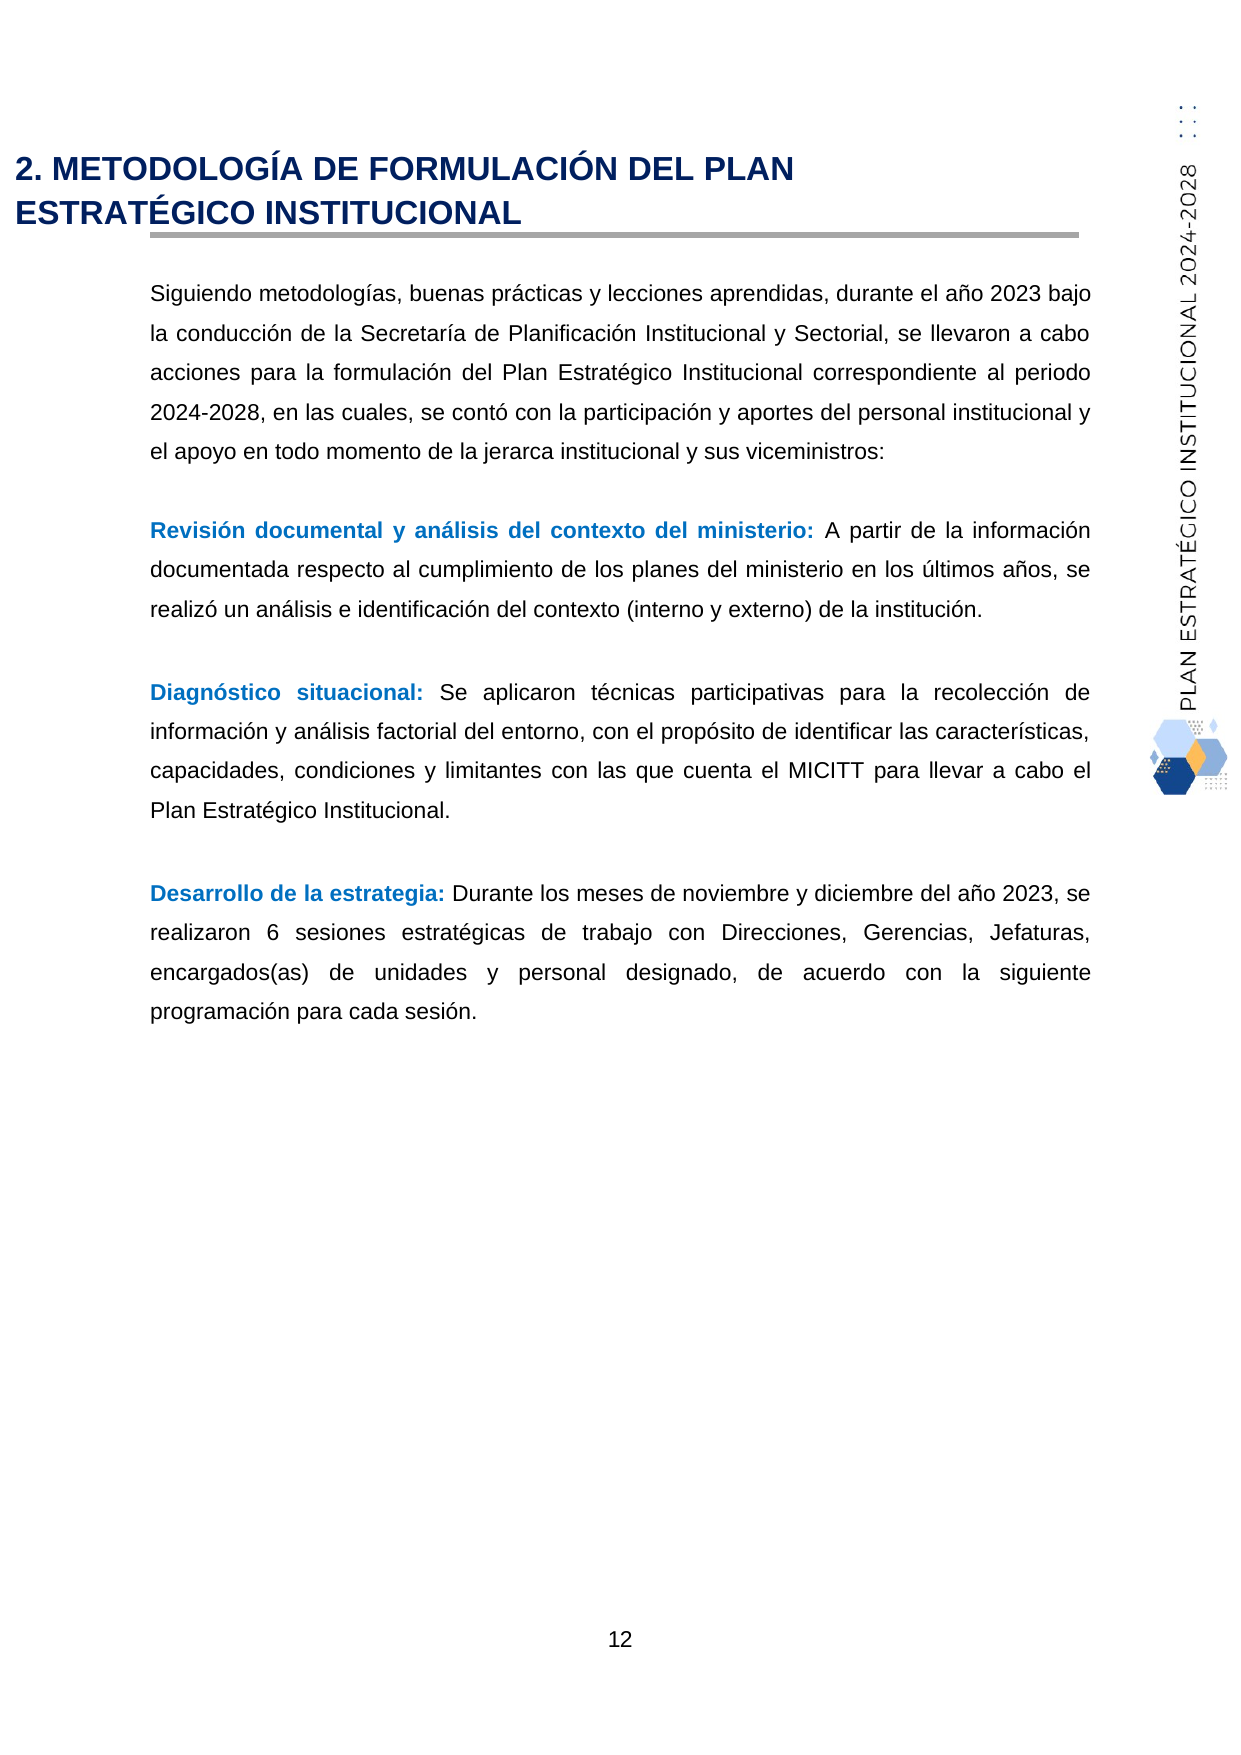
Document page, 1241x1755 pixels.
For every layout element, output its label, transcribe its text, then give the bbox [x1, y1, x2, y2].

text Desarrollo de la estrategia: Durante los meses de noviembre y diciembre del año 2023, se realizaron 6 sesiones estratégicas de trabajo con Direcciones, Gerencias, Jefaturas, encargados(as) de unidades y personal designado, de acuerdo con la siguiente programación para cada sesión. [150, 879, 1091, 1024]
list METODOLOGÍA DE FORMULACIÓN DEL PLAN ESTRATÉGICO INSTITUCIONAL [15, 149, 929, 231]
text Revisión documental y análisis del contexto del ministerio: A partir de la información documentada respecto al cumplimiento de los planes del ministerio en los últimos años, se realizó un análisis e identificación del contexto (interno y externo) de la institución. [150, 517, 1091, 622]
text Siguiendo metodologías, buenas prácticas y lecciones aprendidas, durante el año 2023 bajo la conducción de la Secretaría de Planificación Institucional y Sectorial, se llevaron a cabo acciones para la formulación del Plan Estratégico Institucional correspondiente al periodo 2024-2028, en las cuales, se contó con la participación y aportes del personal institucional y el apoyo en todo momento de la jerarca institucional y sus viceministros: [150, 280, 1091, 464]
text Diagnóstico situacional: Se aplicaron técnicas participativas para la recolección de información y análisis factorial del entorno, con el propósito de identificar las características, capacidades, condiciones y limitantes con las que cuenta el MICITT para llevar a cabo el Plan Estratégico Institucional. [150, 678, 1091, 823]
